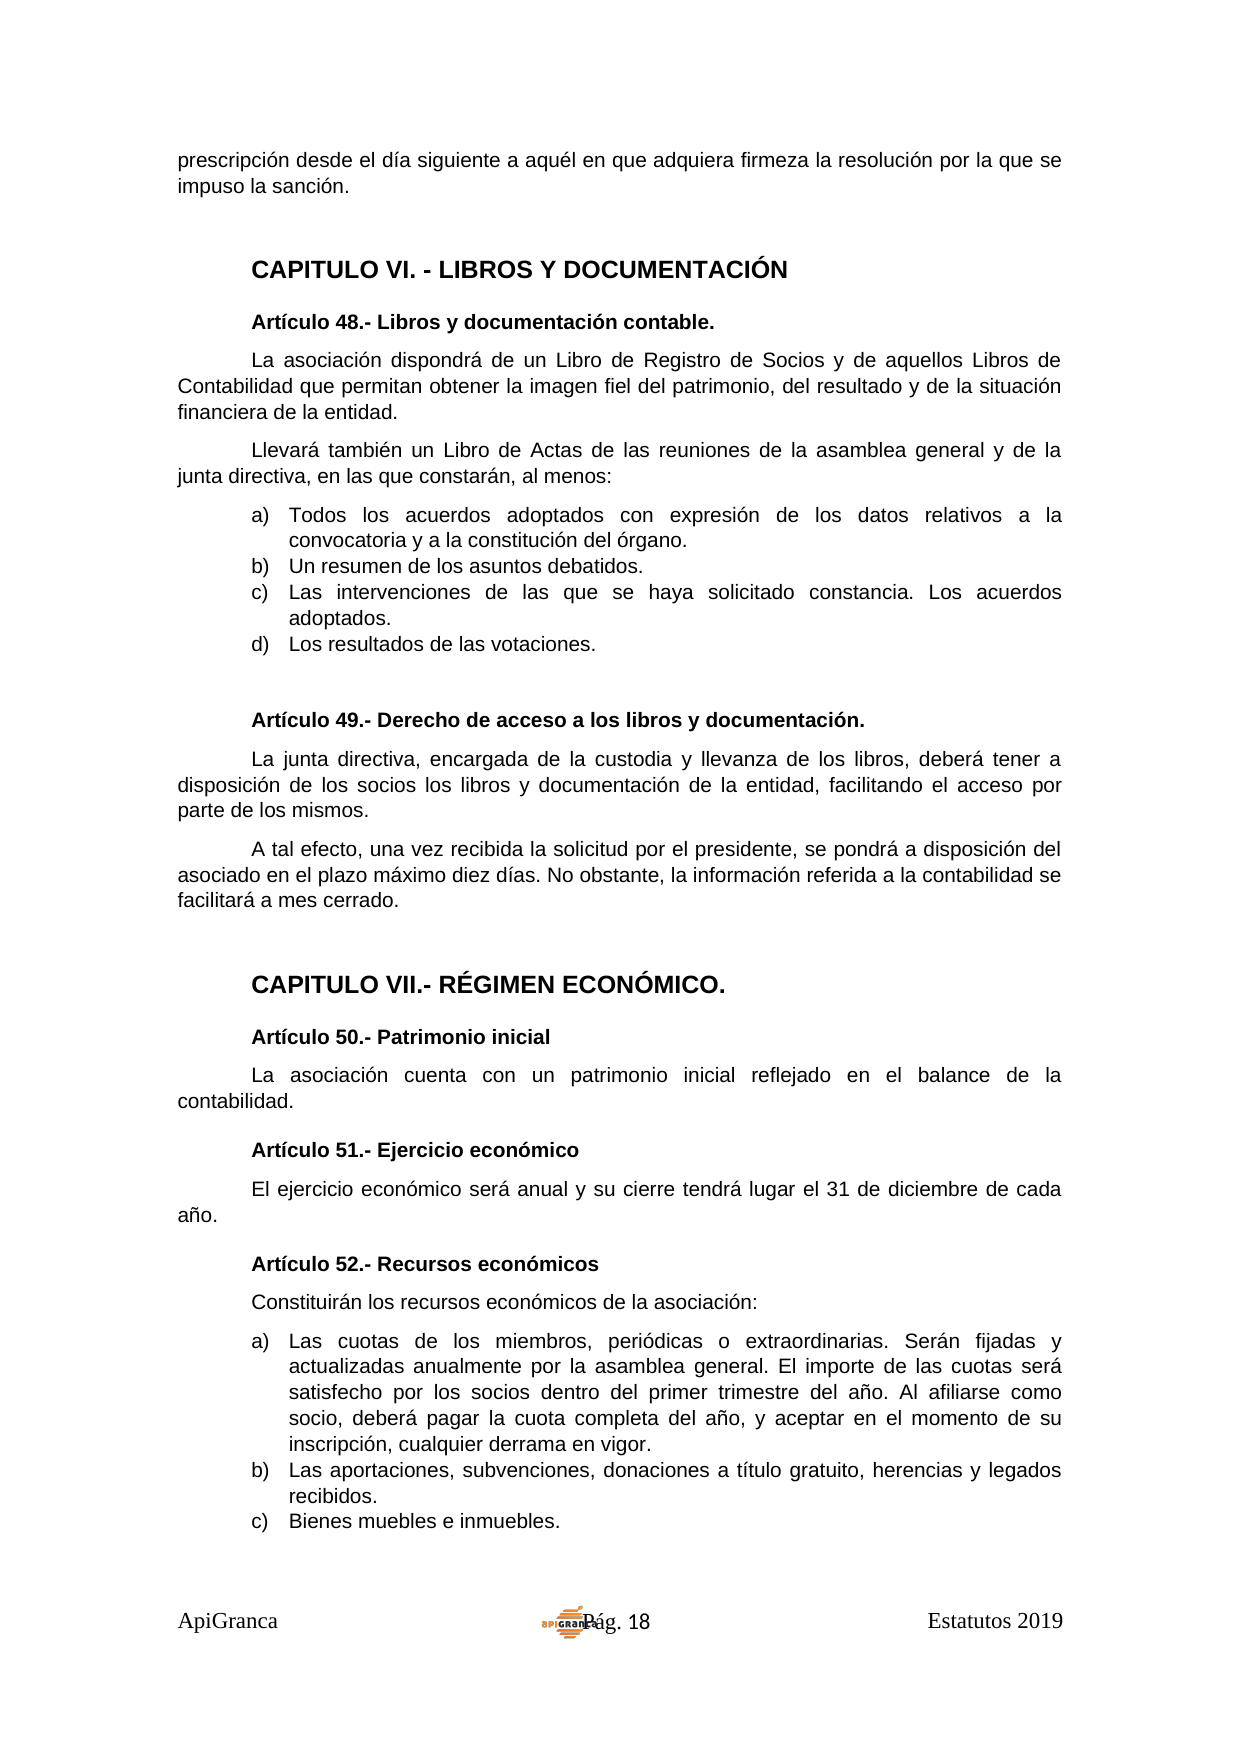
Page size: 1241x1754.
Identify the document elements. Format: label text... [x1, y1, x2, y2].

text Constituirán los recursos económicos de la asociación: [177, 1290, 1063, 1314]
text El ejercicio económico será anual y su cierre tendrá lugar el 31 de diciembre de cada año. [177, 1177, 1063, 1226]
text CAPITULO VI. - LIBROS Y DOCUMENTACIÓN [177, 255, 1063, 284]
text Artículo 50.- Patrimonio inicial [177, 1025, 1063, 1049]
list Las intervenciones de las que se haya solicitado constancia. Los acuerdos adoptados. [251, 580, 1063, 630]
text Llevará también un Libro de Actas de las reuniones de la asamblea general y de la junta directiva, en las que constarán, al menos: [177, 438, 1063, 488]
text Artículo 51.- Ejercicio económico [177, 1138, 1063, 1162]
text Artículo 52.- Recursos económicos [177, 1252, 1063, 1276]
text La asociación dispondrá de un Libro de Registro de Socios y de aquellos Libros de Contabilidad que permitan obtener la imagen fiel del patrimonio, del resultado y de la situación financiera de la entidad. [177, 348, 1063, 424]
list Todos los acuerdos adoptados con expresión de los datos relativos a la convocatoria y a la constitución del órgano. [251, 502, 1063, 552]
list Las aportaciones, subvenciones, donaciones a título gratuito, herencias y legados recibidos. [251, 1458, 1063, 1507]
text A tal efecto, una vez recibida la solicitud por el presidente, se pondrá a disposición del asociado en el plazo máximo diez días. No obstante, la información referida a la contabilidad se facilitará a mes cerrado. [177, 837, 1063, 912]
text CAPITULO VII.- RÉGIMEN ECONÓMICO. [177, 970, 1063, 999]
text Artículo 49.- Derecho de acceso a los libros y documentación. [177, 708, 1063, 732]
picture [541, 1605, 599, 1639]
text La asociación cuenta con un patrimonio inicial reflejado en el balance de la contabilidad. [177, 1063, 1063, 1113]
list Un resumen de los asuntos debatidos. [251, 554, 1063, 578]
list Bienes muebles e inmuebles. [251, 1509, 1063, 1533]
list Los resultados de las votaciones. [251, 632, 1063, 656]
text Artículo 48.- Libros y documentación contable. [177, 310, 1063, 334]
text prescripción desde el día siguiente a aquél en que adquiera firmeza la resolución por la que se impuso la sanción. [177, 148, 1063, 197]
list Las cuotas de los miembros, periódicas o extraordinarias. Serán fijadas y actualizadas anualmente por la asamblea general. El importe de las cuotas será satisfecho por los socios dentro del primer trimestre del año. Al afiliarse como socio, deberá pagar la cuota completa del año, y aceptar en el momento de su inscripción, cualquier derrama en vigor. [251, 1328, 1063, 1456]
text La junta directiva, encargada de la custodia y llevanza de los libros, deberá tener a disposición de los socios los libros y documentación de la entidad, facilitando el acceso por parte de los mismos. [177, 747, 1063, 822]
